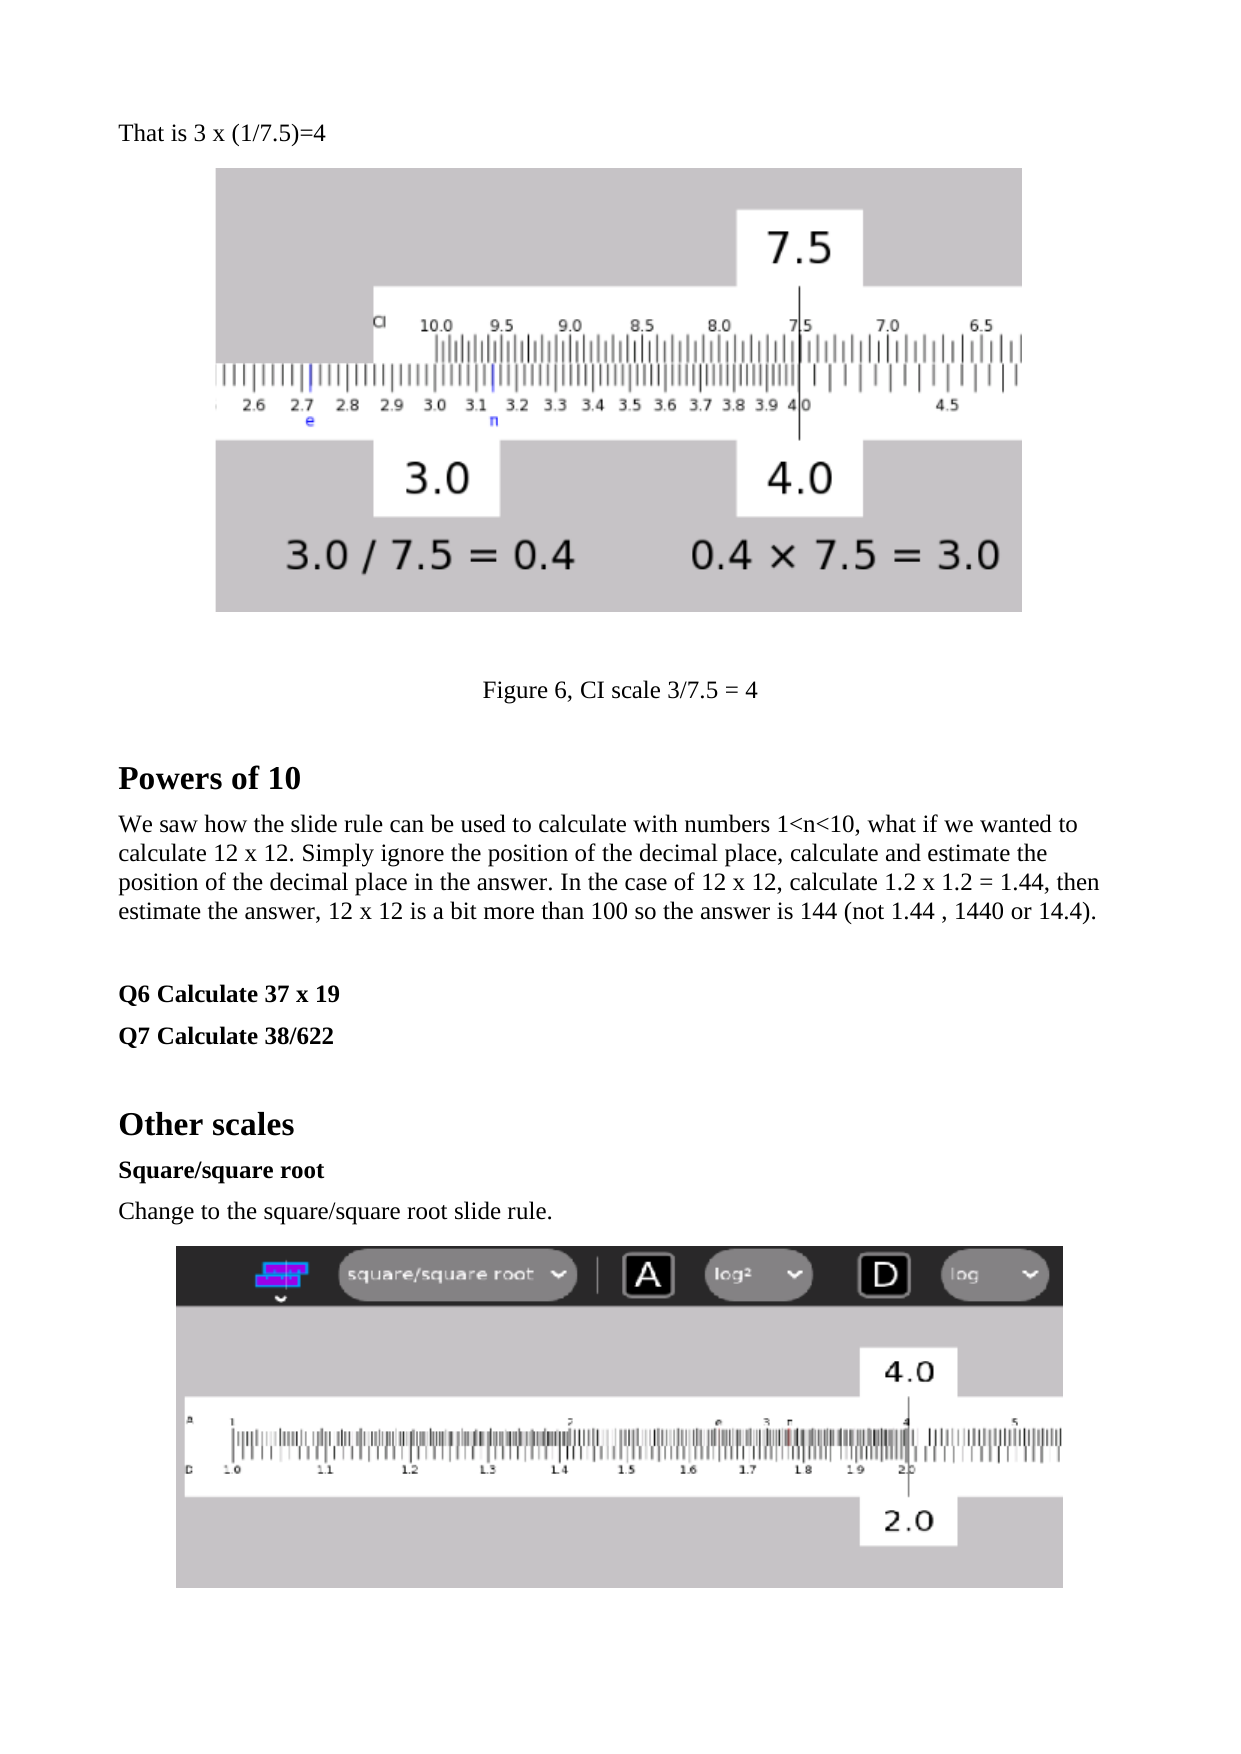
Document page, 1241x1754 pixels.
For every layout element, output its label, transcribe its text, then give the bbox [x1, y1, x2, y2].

text Q7 Calculate 38/622 [118, 1021, 1122, 1050]
text We saw how the slide rule can be used to calculate with numbers 1<n<10, what if we wanted to calculate 12 x 12. Simply ignore the position of the decimal place, calculate and estimate the position of the decimal place in the answer. In the case of 12 x 12, calculate 1.2 x 1.2 = 1.44, then estimate the answer, 12 x 12 is a bit more than 100 so the answer is 144 (not 1.44 , 1440 or 14.4). [118, 809, 1122, 925]
text Q6 Calculate 37 x 19 [118, 979, 1122, 1008]
text Figure 6, CI scale 3/7.5 = 4 [118, 675, 1122, 704]
text That is 3 x (1/7.5)=4 [118, 118, 1122, 147]
text Change to the square/square root slide rule. [118, 1196, 1122, 1225]
text Powers of 10 [118, 758, 1122, 796]
text Other scales [118, 1104, 1122, 1142]
text Square/square root [118, 1155, 1122, 1184]
